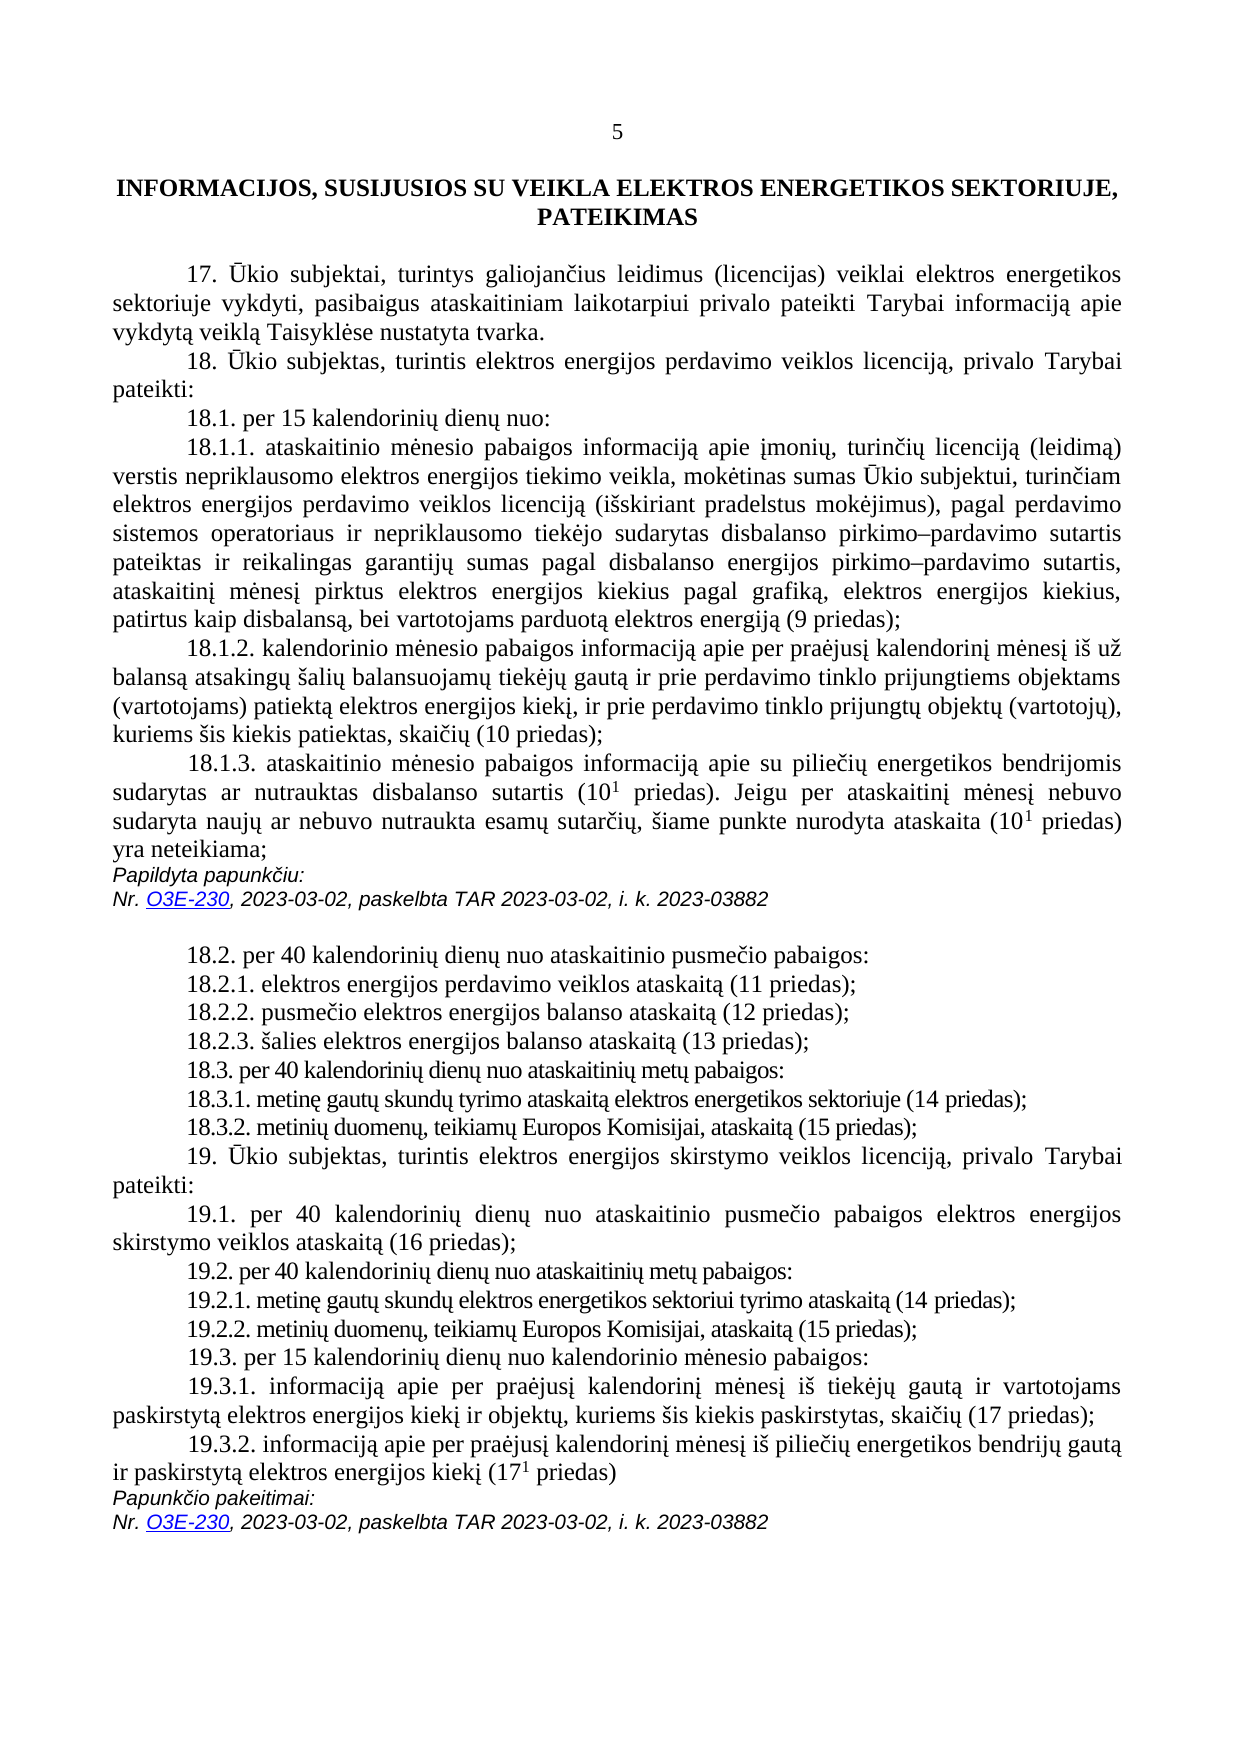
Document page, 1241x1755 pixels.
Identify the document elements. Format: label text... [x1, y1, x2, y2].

text 19.2.1. metinę gautų skundų elektros energetikos sektoriui tyrimo ataskaitą (14 priedas); [112, 1285, 1122, 1314]
text 18.2.3. šalies elektros energijos balanso ataskaitą (13 priedas); [112, 1026, 1122, 1055]
text Nr. O3E-230, 2023-03-02, paskelbta TAR 2023-03-02, i. k. 2023-03882 [112, 1510, 1122, 1534]
text 19.3. per 15 kalendorinių dienų nuo kalendorinio mėnesio pabaigos: [112, 1342, 1122, 1371]
text INFORMACIJOS, SUSIJUSIOS SU VEIKLA ELEKTROS ENERGETIKOS SEKTORIUJE, PATEIKIMAS [112, 173, 1122, 231]
text 18.3.1. metinę gautų skundų tyrimo ataskaitą elektros energetikos sektoriuje (14 priedas); [112, 1084, 1122, 1112]
text 18.1. per 15 kalendorinių dienų nuo: [112, 403, 1122, 432]
text 19. Ūkio subjektas, turintis elektros energijos skirstymo veiklos licenciją, privalo Tarybai pateikti: [112, 1141, 1122, 1199]
text 18.1.1. ataskaitinio mėnesio pabaigos informaciją apie įmonių, turinčių licenciją (leidimą) verstis nepriklausomo elektros energijos tiekimo veikla, mokėtinas sumas Ūkio subjektui, turinčiam elektros energijos perdavimo veiklos licenciją (išskiriant pradelstus mokėjimus), pagal perdavimo sistemos operatoriaus ir nepriklausomo tiekėjo sudarytas disbalanso pirkimo–pardavimo sutartis pateiktas ir reikalingas garantijų sumas pagal disbalanso energijos pirkimo–pardavimo sutartis, ataskaitinį mėnesį pirktus elektros energijos kiekius pagal grafiką, elektros energijos kiekius, patirtus kaip disbalansą, bei vartotojams parduotą elektros energiją (9 priedas); [112, 432, 1122, 633]
text 18.1.3. ataskaitinio mėnesio pabaigos informaciją apie su piliečių energetikos bendrijomis sudarytas ar nutrauktas disbalanso sutartis (101 priedas). Jeigu per ataskaitinį mėnesį nebuvo sudaryta naujų ar nebuvo nutraukta esamų sutarčių, šiame punkte nurodyta ataskaita (101 priedas) yra neteikiama; [112, 748, 1122, 863]
text Papildyta papunkčiu: [112, 863, 1122, 887]
text 18.2.1. elektros energijos perdavimo veiklos ataskaitą (11 priedas); [112, 969, 1122, 997]
text 17. Ūkio subjektai, turintys galiojančius leidimus (licencijas) veiklai elektros energetikos sektoriuje vykdyti, pasibaigus ataskaitiniam laikotarpiui privalo pateikti Tarybai informaciją apie vykdytą veiklą Taisyklėse nustatyta tvarka. [112, 259, 1122, 346]
text 18. Ūkio subjektas, turintis elektros energijos perdavimo veiklos licenciją, privalo Tarybai pateikti: [112, 346, 1122, 403]
text Nr. O3E-230, 2023-03-02, paskelbta TAR 2023-03-02, i. k. 2023-03882 [112, 887, 1122, 911]
text 18.2.2. pusmečio elektros energijos balanso ataskaitą (12 priedas); [112, 997, 1122, 1026]
text 18.3.2. metinių duomenų, teikiamų Europos Komisijai, ataskaitą (15 priedas); [112, 1112, 1122, 1141]
text 19.2.2. metinių duomenų, teikiamų Europos Komisijai, ataskaitą (15 priedas); [112, 1314, 1122, 1342]
text 18.1.2. kalendorinio mėnesio pabaigos informaciją apie per praėjusį kalendorinį mėnesį iš už balansą atsakingų šalių balansuojamų tiekėjų gautą ir prie perdavimo tinklo prijungtiems objektams (vartotojams) patiektą elektros energijos kiekį, ir prie perdavimo tinklo prijungtų objektų (vartotojų), kuriems šis kiekis patiektas, skaičių (10 priedas); [112, 633, 1122, 748]
text 19.1. per 40 kalendorinių dienų nuo ataskaitinio pusmečio pabaigos elektros energijos skirstymo veiklos ataskaitą (16 priedas); [112, 1199, 1122, 1256]
text 19.2. per 40 kalendorinių dienų nuo ataskaitinių metų pabaigos: [112, 1256, 1122, 1285]
text 19.3.2. informaciją apie per praėjusį kalendorinį mėnesį iš piliečių energetikos bendrijų gautą ir paskirstytą elektros energijos kiekį (171 priedas) [112, 1429, 1122, 1486]
text 19.3.1. informaciją apie per praėjusį kalendorinį mėnesį iš tiekėjų gautą ir vartotojams paskirstytą elektros energijos kiekį ir objektų, kuriems šis kiekis paskirstytas, skaičių (17 priedas); [112, 1371, 1122, 1429]
text Papunkčio pakeitimai: [112, 1486, 1122, 1510]
text 18.3. per 40 kalendorinių dienų nuo ataskaitinių metų pabaigos: [112, 1055, 1122, 1084]
text 18.2. per 40 kalendorinių dienų nuo ataskaitinio pusmečio pabaigos: [112, 940, 1122, 969]
